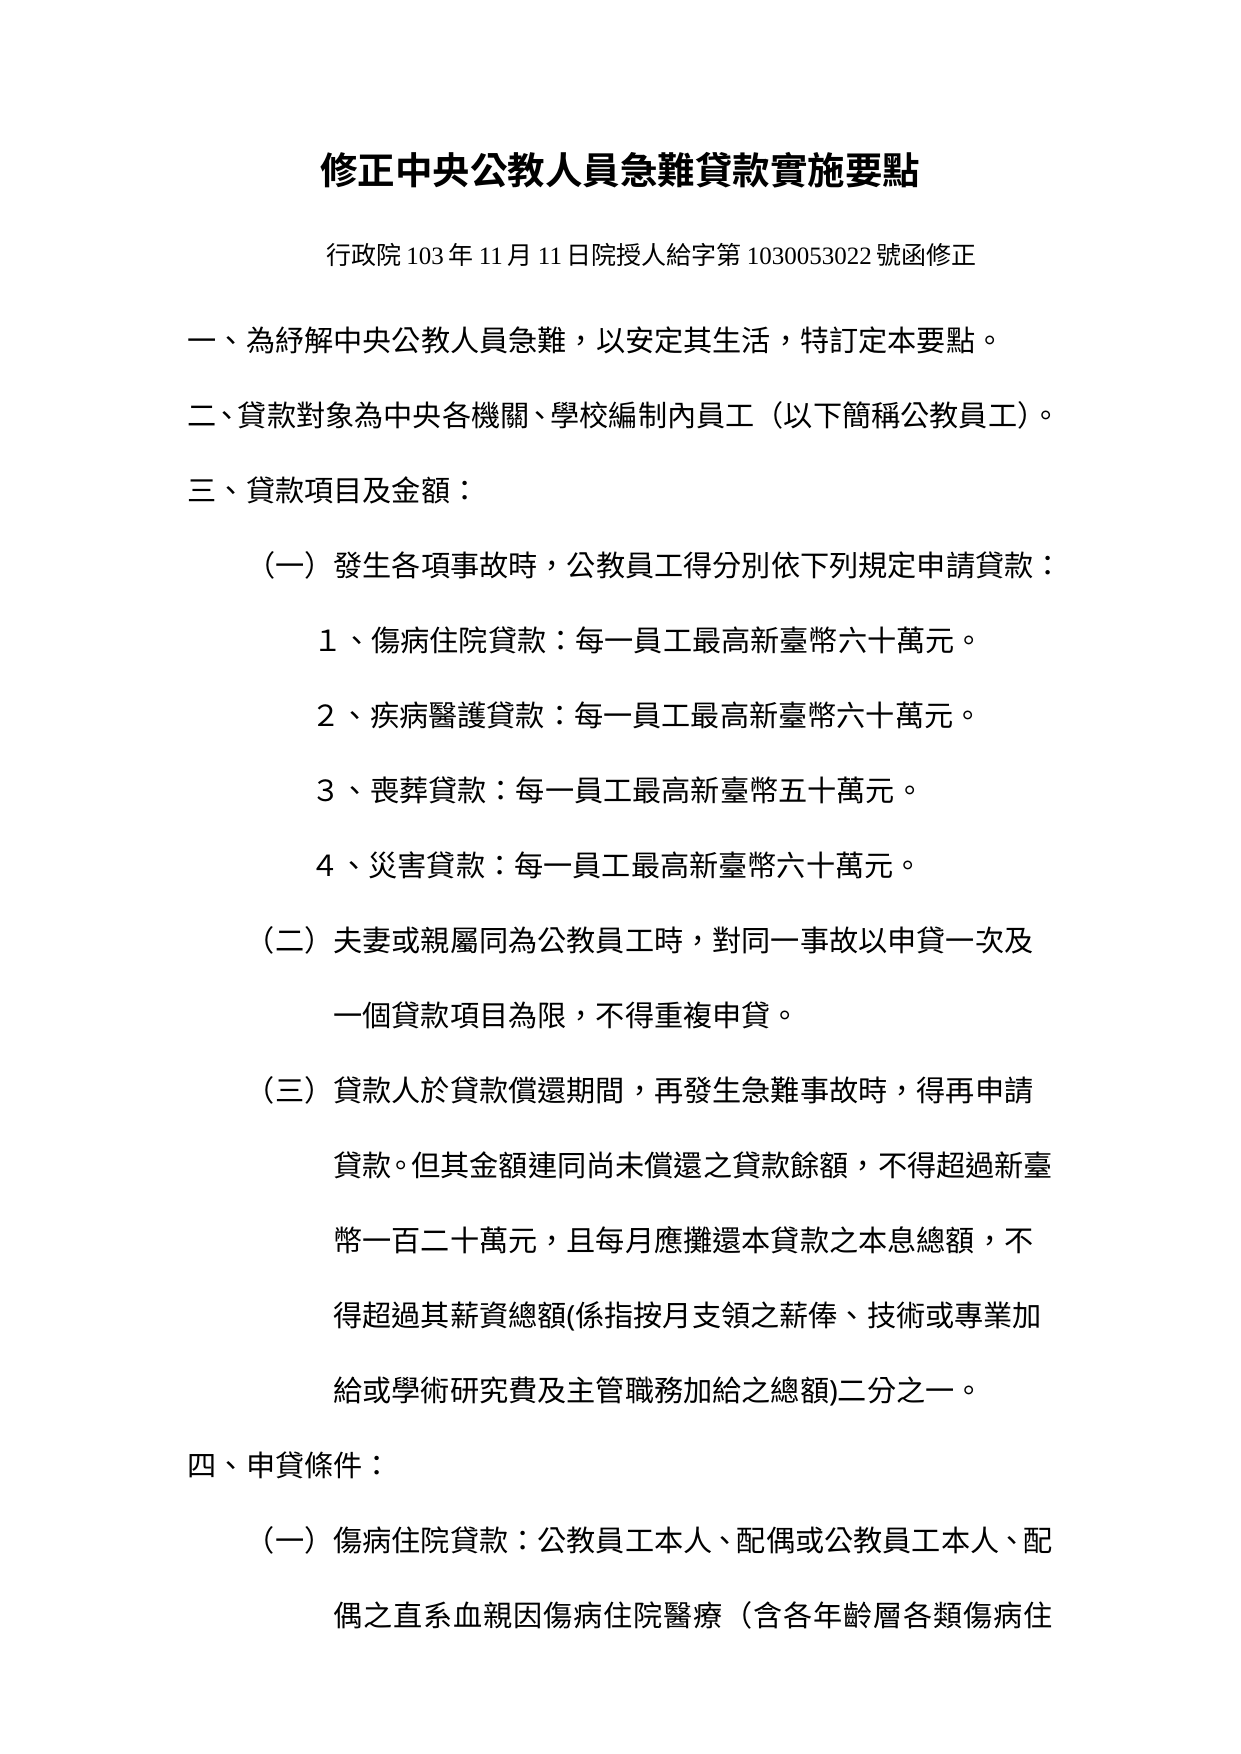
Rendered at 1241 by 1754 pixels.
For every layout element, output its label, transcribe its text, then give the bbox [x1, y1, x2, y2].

text ２、疾病醫護貸款：每一員工最高新臺幣六十萬元。 [187, 676, 1053, 751]
text 一、為紓解中央公教人員急難，以安定其生活，特訂定本要點。 [187, 301, 1053, 376]
text １、傷病住院貸款：每一員工最高新臺幣六十萬元。 [187, 601, 1053, 676]
text （一）發生各項事故時，公教員工得分別依下列規定申請貸款： [187, 526, 1053, 601]
text ３、喪葬貸款：每一員工最高新臺幣五十萬元。 [187, 751, 1053, 826]
text （三）貸款人於貸款償還期間，再發生急難事故時，得再申請貸款。但其金額連同尚未償還之貸款餘額，不得超過新臺幣一百二十萬元，且每月應攤還本貸款之本息總額，不得超過其薪資總額(係指按月支領之薪俸、技術或專業加給或學術研究費及主管職務加給之總額)二分之一。 [246, 1051, 1053, 1426]
text （一）傷病住院貸款：公教員工本人、配偶或公教員工本人、配偶之直系血親因傷病住院醫療（含各年齡層各類傷病住院），經醫院出具住院證明及自付醫療、照護費用證明者。 [246, 1501, 1053, 1651]
text 二、貸款對象為中央各機關、學校編制內員工（以下簡稱公教員工）。 [187, 376, 1053, 451]
text （二）夫妻或親屬同為公教員工時，對同一事故以申貸一次及一個貸款項目為限，不得重複申貸。 [246, 901, 1053, 1051]
text 修正中央公教人員急難貸款實施要點 [187, 130, 1053, 205]
text 行政院103年11月11日院授人給字第1030053022號函修正 [187, 234, 1053, 272]
text 四、申貸條件： [187, 1426, 1053, 1501]
text ４、災害貸款：每一員工最高新臺幣六十萬元。 [187, 826, 1053, 901]
text 三、貸款項目及金額： [187, 451, 1053, 526]
